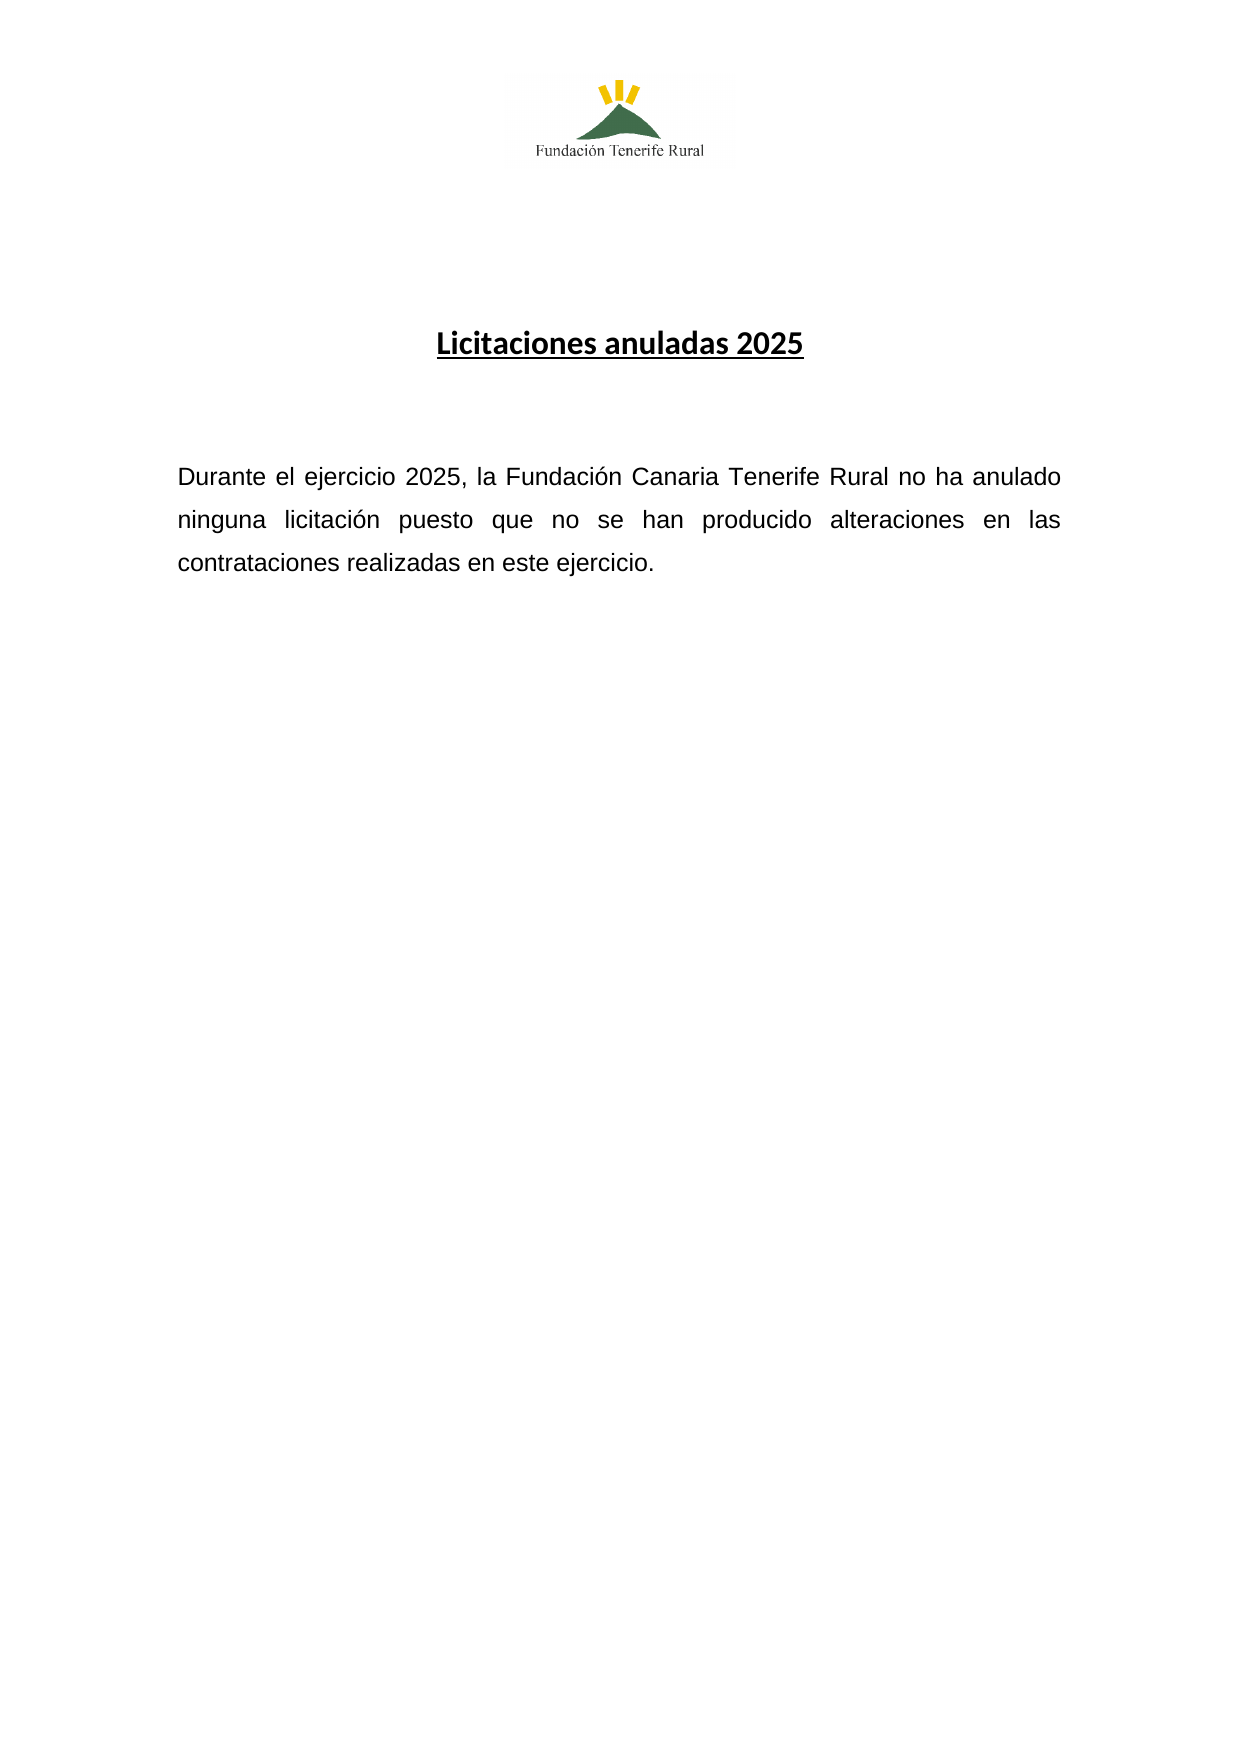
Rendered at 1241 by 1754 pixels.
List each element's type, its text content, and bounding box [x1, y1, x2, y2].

text Licitaciones anuladas 2025 [177, 322, 1063, 363]
text Durante el ejercicio 2025, la Fundación Canaria Tenerife Rural no ha anulado ninguna licitación puesto que no se han producido alteraciones en las contrataciones realizadas en este ejercicio. [177, 462, 1063, 577]
